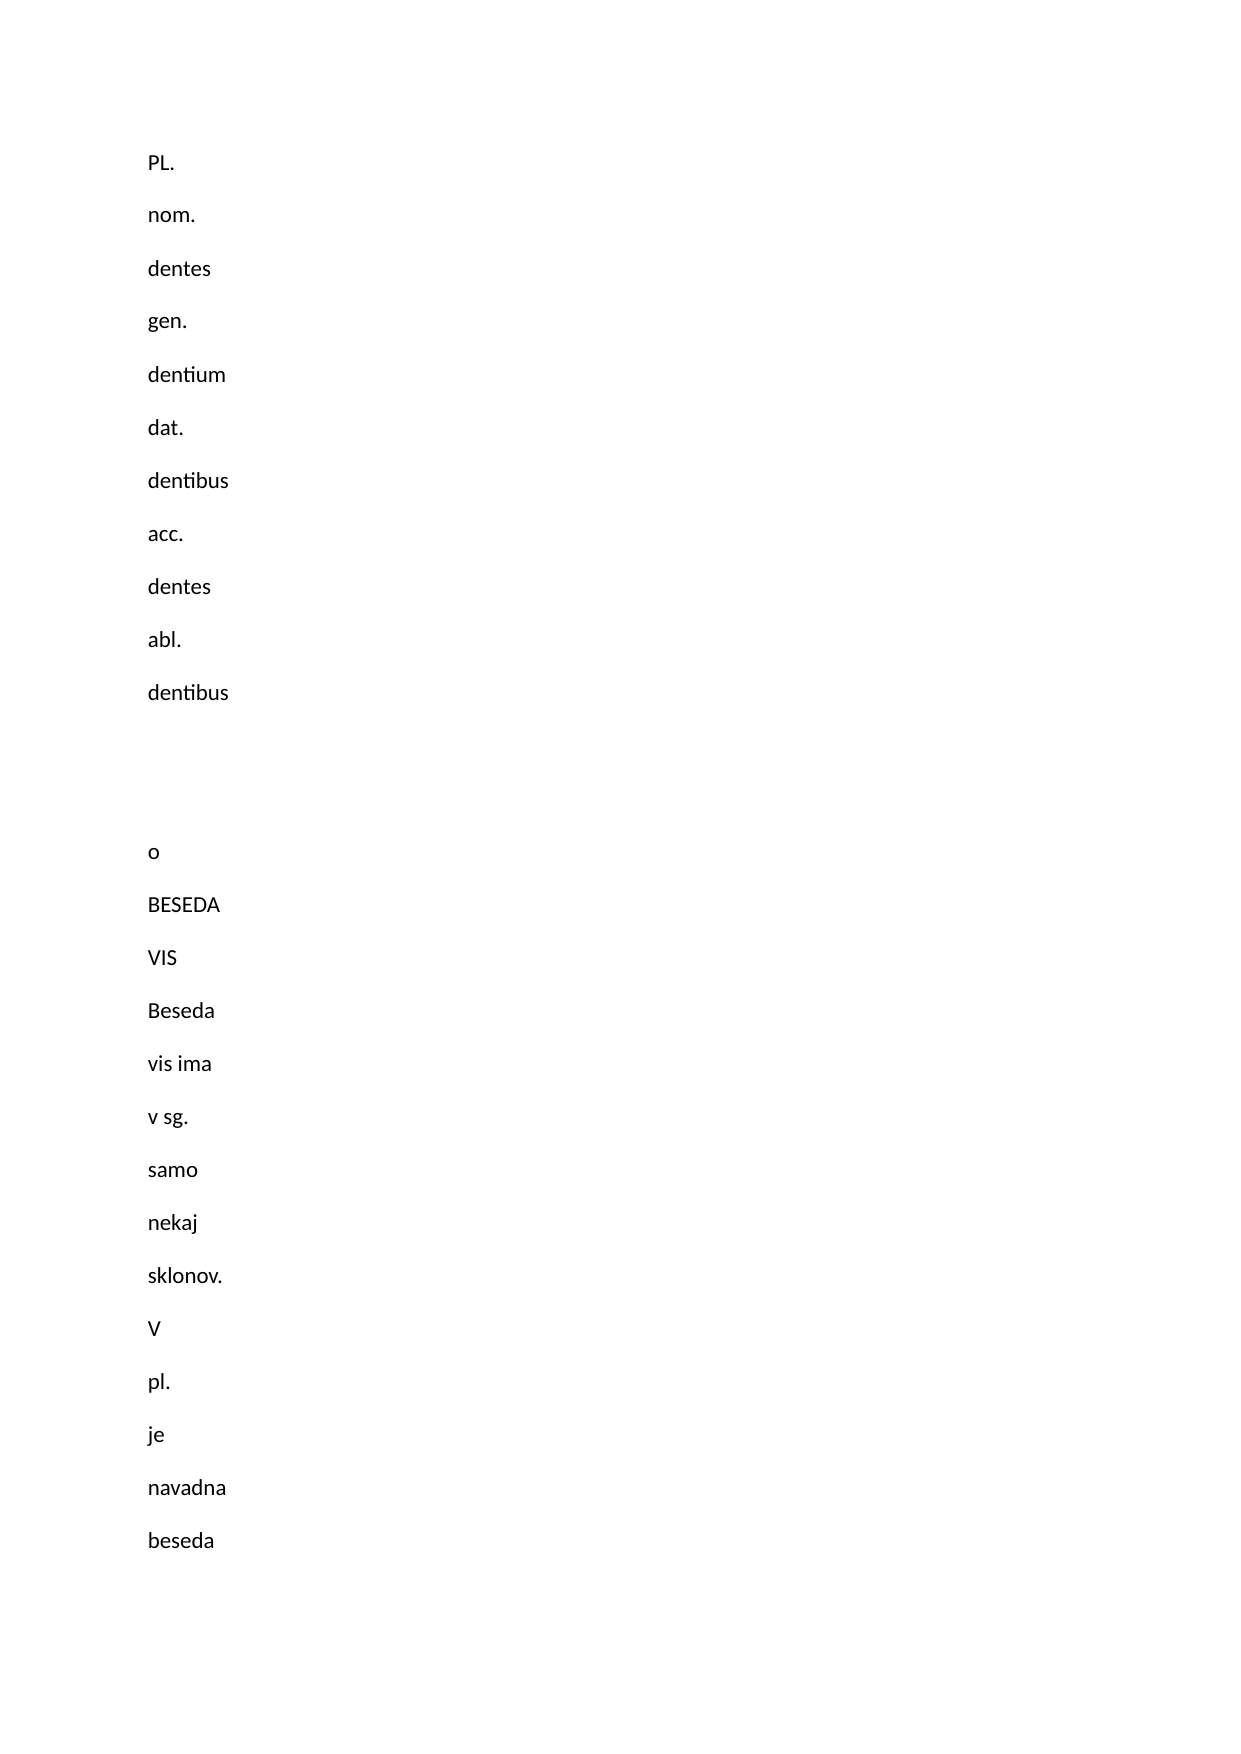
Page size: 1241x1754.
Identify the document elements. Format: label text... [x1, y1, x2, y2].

text o [148, 837, 1093, 865]
text abl. [148, 625, 1093, 653]
text samo [148, 1155, 1093, 1183]
text nom. [148, 201, 1093, 229]
text sklonov. [148, 1261, 1093, 1289]
text dentium [148, 360, 1093, 388]
text VIS [148, 943, 1093, 971]
text gen. [148, 307, 1093, 335]
text BESEDA [148, 890, 1093, 918]
text vis ima [148, 1049, 1093, 1077]
text nekaj [148, 1208, 1093, 1236]
text dentibus [148, 678, 1093, 706]
text pl. [148, 1367, 1093, 1395]
text dat. [148, 413, 1093, 441]
text je [148, 1420, 1093, 1448]
text dentes [148, 254, 1093, 282]
text Beseda [148, 996, 1093, 1024]
text V [148, 1314, 1093, 1342]
text dentibus [148, 466, 1093, 494]
text acc. [148, 519, 1093, 547]
text dentes [148, 572, 1093, 600]
text beseda [148, 1526, 1093, 1554]
text v sg. [148, 1102, 1093, 1130]
text navadna [148, 1473, 1093, 1501]
text PL. [148, 148, 1093, 176]
